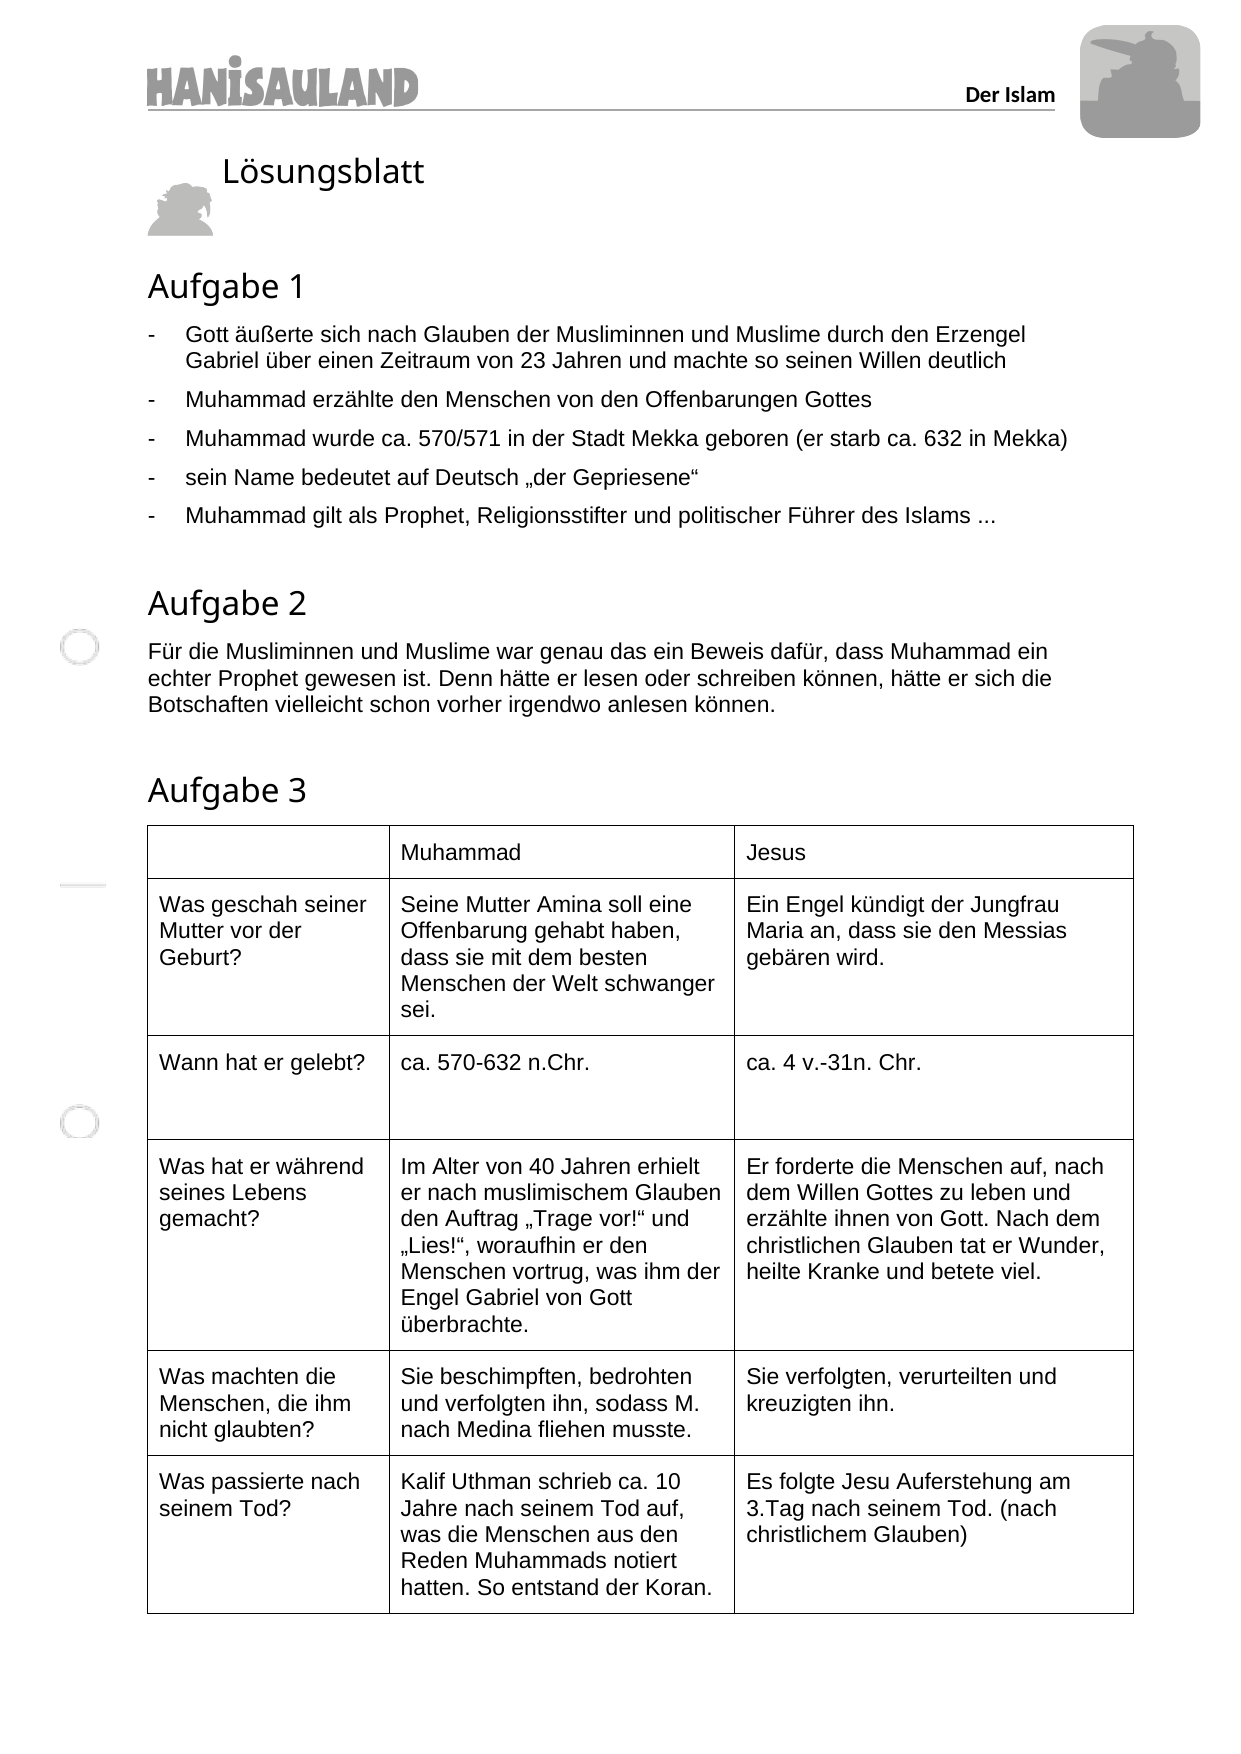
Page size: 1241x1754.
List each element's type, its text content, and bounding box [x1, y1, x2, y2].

table_header Muhammad [390, 826, 734, 877]
text Aufgabe 2 [148, 580, 1093, 626]
text Aufgabe 1 [148, 263, 1093, 308]
list Muhammad wurde ca. 570/571 in der Stadt Mekka geboren (er starb ca. 632 in Mekka) [148, 425, 1093, 451]
list sein Name bedeutet auf Deutsch „der Gepriesene“ [148, 464, 1093, 490]
table_cell ca. 570-632 n.Chr. [390, 1036, 734, 1139]
table_cell Seine Mutter Amina soll eine Offenbarung gehabt haben, dass sie mit dem besten Menschen der Welt schwanger sei. [390, 879, 734, 1035]
table_cell Sie verfolgten, verurteilten und kreuzigten ihn. [735, 1351, 1133, 1455]
table_header Jesus [735, 826, 1133, 877]
table_cell Sie beschimpften, bedrohten und verfolgten ihn, sodass M. nach Medina fliehen musste. [390, 1351, 734, 1455]
text Für die Musliminnen und Muslime war genau das ein Beweis dafür, dass Muhammad ein echter Prophet gewesen ist. Denn hätte er lesen oder schreiben können, hätte er sich die Botschaften vielleicht schon vorher irgendwo anlesen können. [148, 638, 1093, 717]
text Lösungsblatt [148, 148, 1093, 235]
table_cell Kalif Uthman schrieb ca. 10 Jahre nach seinem Tod auf, was die Menschen aus den Reden Muhammads notiert hatten. So entstand der Koran. [390, 1456, 734, 1612]
table_cell Ein Engel kündigt der Jungfrau Maria an, dass sie den Messias gebären wird. [735, 879, 1133, 1035]
table_cell Er forderte die Menschen auf, nach dem Willen Gottes zu leben und erzählte ihnen von Gott. Nach dem christlichen Glauben tat er Wunder, heilte Kranke und betete viel. [735, 1140, 1133, 1349]
table_cell Was passierte nach seinem Tod? [148, 1456, 389, 1612]
table_cell Was machten die Menschen, die ihm nicht glaubten? [148, 1351, 389, 1455]
list Muhammad erzählte den Menschen von den Offenbarungen Gottes [148, 386, 1093, 412]
table_cell Es folgte Jesu Auferstehung am 3.Tag nach seinem Tod. (nach christlichem Glauben) [735, 1456, 1133, 1612]
table_cell Im Alter von 40 Jahren erhielt er nach muslimischem Glauben den Auftrag „Trage vor!“ und „Lies!“, woraufhin er den Menschen vortrug, was ihm der Engel Gabriel von Gott überbrachte. [390, 1140, 734, 1349]
table_header [148, 826, 389, 877]
list Muhammad gilt als Prophet, Religionsstifter und politischer Führer des Islams ... [148, 502, 1093, 529]
list Gott äußerte sich nach Glauben der Musliminnen und Muslime durch den Erzengel Gabriel über einen Zeitraum von 23 Jahren und machte so seinen Willen deutlich [148, 321, 1093, 373]
table_cell ca. 4 v.-31n. Chr. [735, 1036, 1133, 1139]
table_cell Was geschah seiner Mutter vor der Geburt? [148, 879, 389, 1035]
text Aufgabe 3 [148, 767, 1093, 813]
table_cell Was hat er während seines Lebens gemacht? [148, 1140, 389, 1349]
table_cell Wann hat er gelebt? [148, 1036, 389, 1139]
